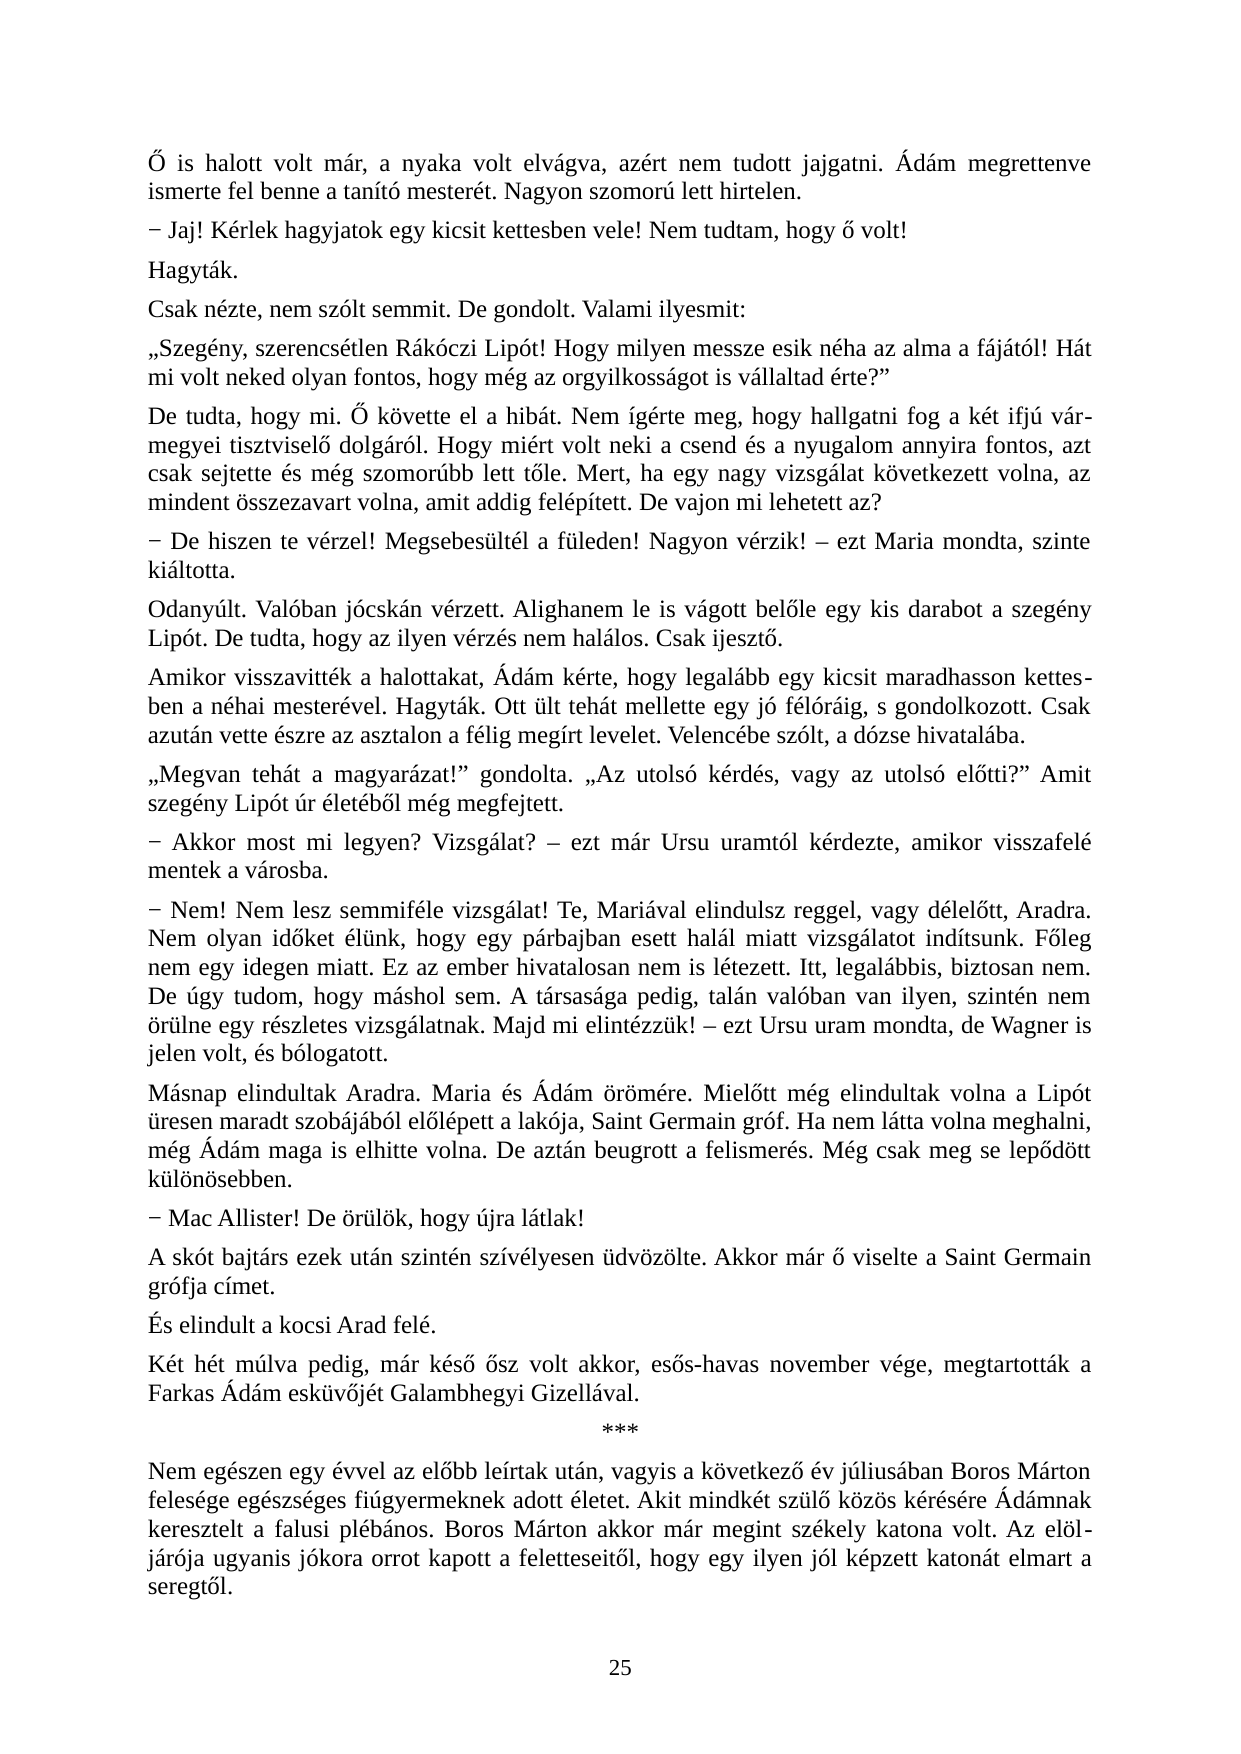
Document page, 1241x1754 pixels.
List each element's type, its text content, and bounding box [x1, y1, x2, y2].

text „Szegény, szerencsétlen Rákóczi Lipót! Hogy milyen messze esik néha az alma a fájától! Hát mi volt neked olyan fontos, hogy még az orgyilkosságot is vállaltad érte?” [148, 333, 1092, 391]
text Ő is halott volt már, a nyaka volt elvágva, azért nem tudott jajgatni. Ádám megrettenve ismerte fel benne a tanító mesterét. Nagyon szomorú lett hirtelen. [148, 148, 1092, 205]
text Két hét múlva pedig, már késő ősz volt akkor, esős-havas november vége, megtartották a Farkas Ádám esküvőjét Galambhegyi Gizellával. [148, 1349, 1092, 1407]
text − De hiszen te vérzel! Megsebesültél a füleden! Nagyon vérzik! – ezt Maria mondta, szinte kiáltotta. [148, 526, 1092, 584]
text Amikor visszavitték a halottakat, Ádám kérte, hogy legalább egy kicsit maradhasson kettes­ben a néhai mesterével. Hagyták. Ott ült tehát mellette egy jó félóráig, s gondolkozott. Csak azután vette észre az asztalon a félig megírt levelet. Velencébe szólt, a dózse hivatalába. [148, 662, 1092, 748]
text *** [148, 1417, 1092, 1446]
text A skót bajtárs ezek után szintén szívélyesen üdvözölte. Akkor már ő viselte a Saint Germain grófja címet. [148, 1242, 1092, 1300]
text „Megvan tehát a magyarázat!” gondolta. „Az utolsó kérdés, vagy az utolsó előtti?” Amit szegény Lipót úr életéből még megfejtett. [148, 759, 1092, 816]
text Hagyták. [148, 255, 1092, 283]
text Nem egészen egy évvel az előbb leírtak után, vagyis a következő év júliusában Boros Márton felesége egészséges fiúgyermeknek adott életet. Akit mindkét szülő közös kérésére Ádámnak keresztelt a falusi plébános. Boros Márton akkor már megint székely katona volt. Az elöl­járója ugyanis jókora orrot kapott a feletteseitől, hogy egy ilyen jól képzett katonát elmart a seregtől. [148, 1456, 1092, 1600]
text De tudta, hogy mi. Ő követte el a hibát. Nem ígérte meg, hogy hallgatni fog a két ifjú vár­megyei tisztviselő dolgáról. Hogy miért volt neki a csend és a nyugalom annyira fontos, azt csak sejtette és még szomorúbb lett tőle. Mert, ha egy nagy vizsgálat következett volna, az mindent összezavart volna, amit addig felépített. De vajon mi lehetett az? [148, 401, 1092, 516]
text − Jaj! Kérlek hagyjatok egy kicsit kettesben vele! Nem tudtam, hogy ő volt! [148, 216, 1092, 244]
text És elindult a kocsi Arad felé. [148, 1310, 1092, 1339]
text Csak nézte, nem szólt semmit. De gondolt. Valami ilyesmit: [148, 294, 1092, 323]
text − Akkor most mi legyen? Vizsgálat? – ezt már Ursu uramtól kérdezte, amikor visszafelé mentek a városba. [148, 827, 1092, 884]
text − Nem! Nem lesz semmiféle vizsgálat! Te, Mariával elindulsz reggel, vagy délelőtt, Aradra. Nem olyan időket élünk, hogy egy párbajban esett halál miatt vizsgálatot indítsunk. Főleg nem egy idegen miatt. Ez az ember hivatalosan nem is létezett. Itt, legalábbis, biztosan nem. De úgy tudom, hogy máshol sem. A társasága pedig, talán valóban van ilyen, szintén nem örülne egy részletes vizsgálatnak. Majd mi elintézzük! – ezt Ursu uram mondta, de Wagner is jelen volt, és bólogatott. [148, 895, 1092, 1067]
text Odanyúlt. Valóban jócskán vérzett. Alighanem le is vágott belőle egy kis darabot a szegény Lipót. De tudta, hogy az ilyen vérzés nem halálos. Csak ijesztő. [148, 594, 1092, 652]
text Másnap elindultak Aradra. Maria és Ádám örömére. Mielőtt még elindultak volna a Lipót üresen maradt szobájából előlépett a lakója, Saint Germain gróf. Ha nem látta volna meghalni, még Ádám maga is elhitte volna. De aztán beugrott a felismerés. Még csak meg se lepődött különösebben. [148, 1078, 1092, 1193]
text − Mac Allister! De örülök, hogy újra látlak! [148, 1203, 1092, 1232]
